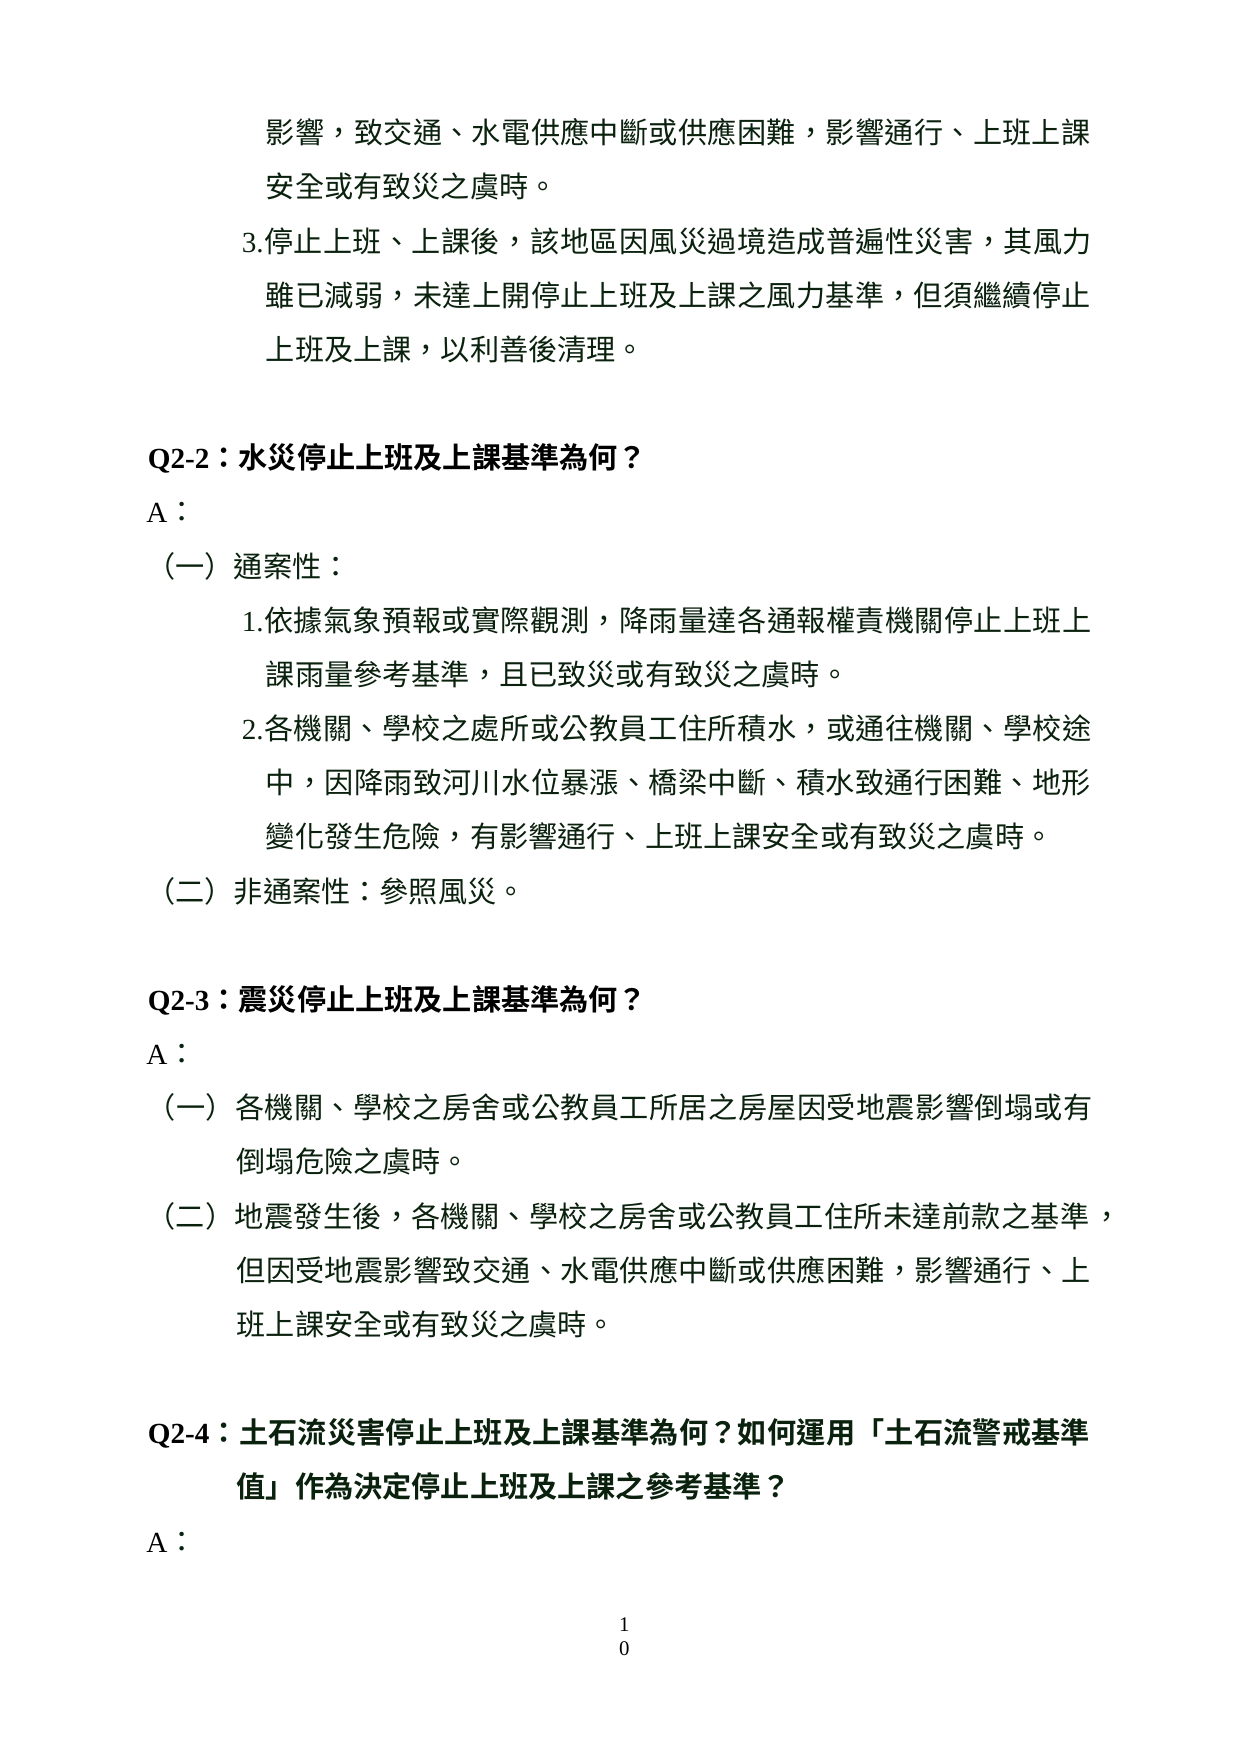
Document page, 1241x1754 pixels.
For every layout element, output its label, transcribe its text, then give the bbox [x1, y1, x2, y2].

text 3.停止上班、上課後，該地區因風災過境造成普遍性災害，其風力雖已減弱，未達上開停止上班及上課之風力基準，但須繼續停止上班及上課，以利善後清理。 [242, 209, 1092, 371]
text A： [146, 1509, 1092, 1563]
text Q2-3：震災停止上班及上課基準為何？ [148, 967, 1092, 1021]
text A： [146, 1021, 1092, 1075]
text 影響，致交通、水電供應中斷或供應困難，影響通行、上班上課安全或有致災之虞時。 [242, 100, 1092, 209]
text A： [146, 479, 1092, 534]
text Q2-4：土石流災害停止上班及上課基準為何？如何運用「土石流警戒基準值」作為決定停止上班及上課之參考基準？ [148, 1400, 1092, 1509]
text Q2-2：水災停止上班及上課基準為何？ [148, 425, 1092, 479]
text （一）各機關、學校之房舍或公教員工所居之房屋因受地震影響倒塌或有倒塌危險之虞時。 [146, 1075, 1092, 1184]
text 2.各機關、學校之處所或公教員工住所積水，或通往機關、學校途中，因降雨致河川水位暴漲、橋梁中斷、積水致通行困難、地形變化發生危險，有影響通行、上班上課安全或有致災之虞時。 [242, 696, 1092, 859]
text （一）通案性： [146, 534, 1092, 588]
text （二）非通案性：參照風災。 [146, 859, 1092, 913]
text （二）地震發生後，各機關、學校之房舍或公教員工住所未達前款之基準，但因受地震影響致交通、水電供應中斷或供應困難，影響通行、上班上課安全或有致災之虞時。 [146, 1184, 1092, 1346]
text 1.依據氣象預報或實際觀測，降雨量達各通報權責機關停止上班上課雨量參考基準，且已致災或有致災之虞時。 [242, 588, 1092, 696]
